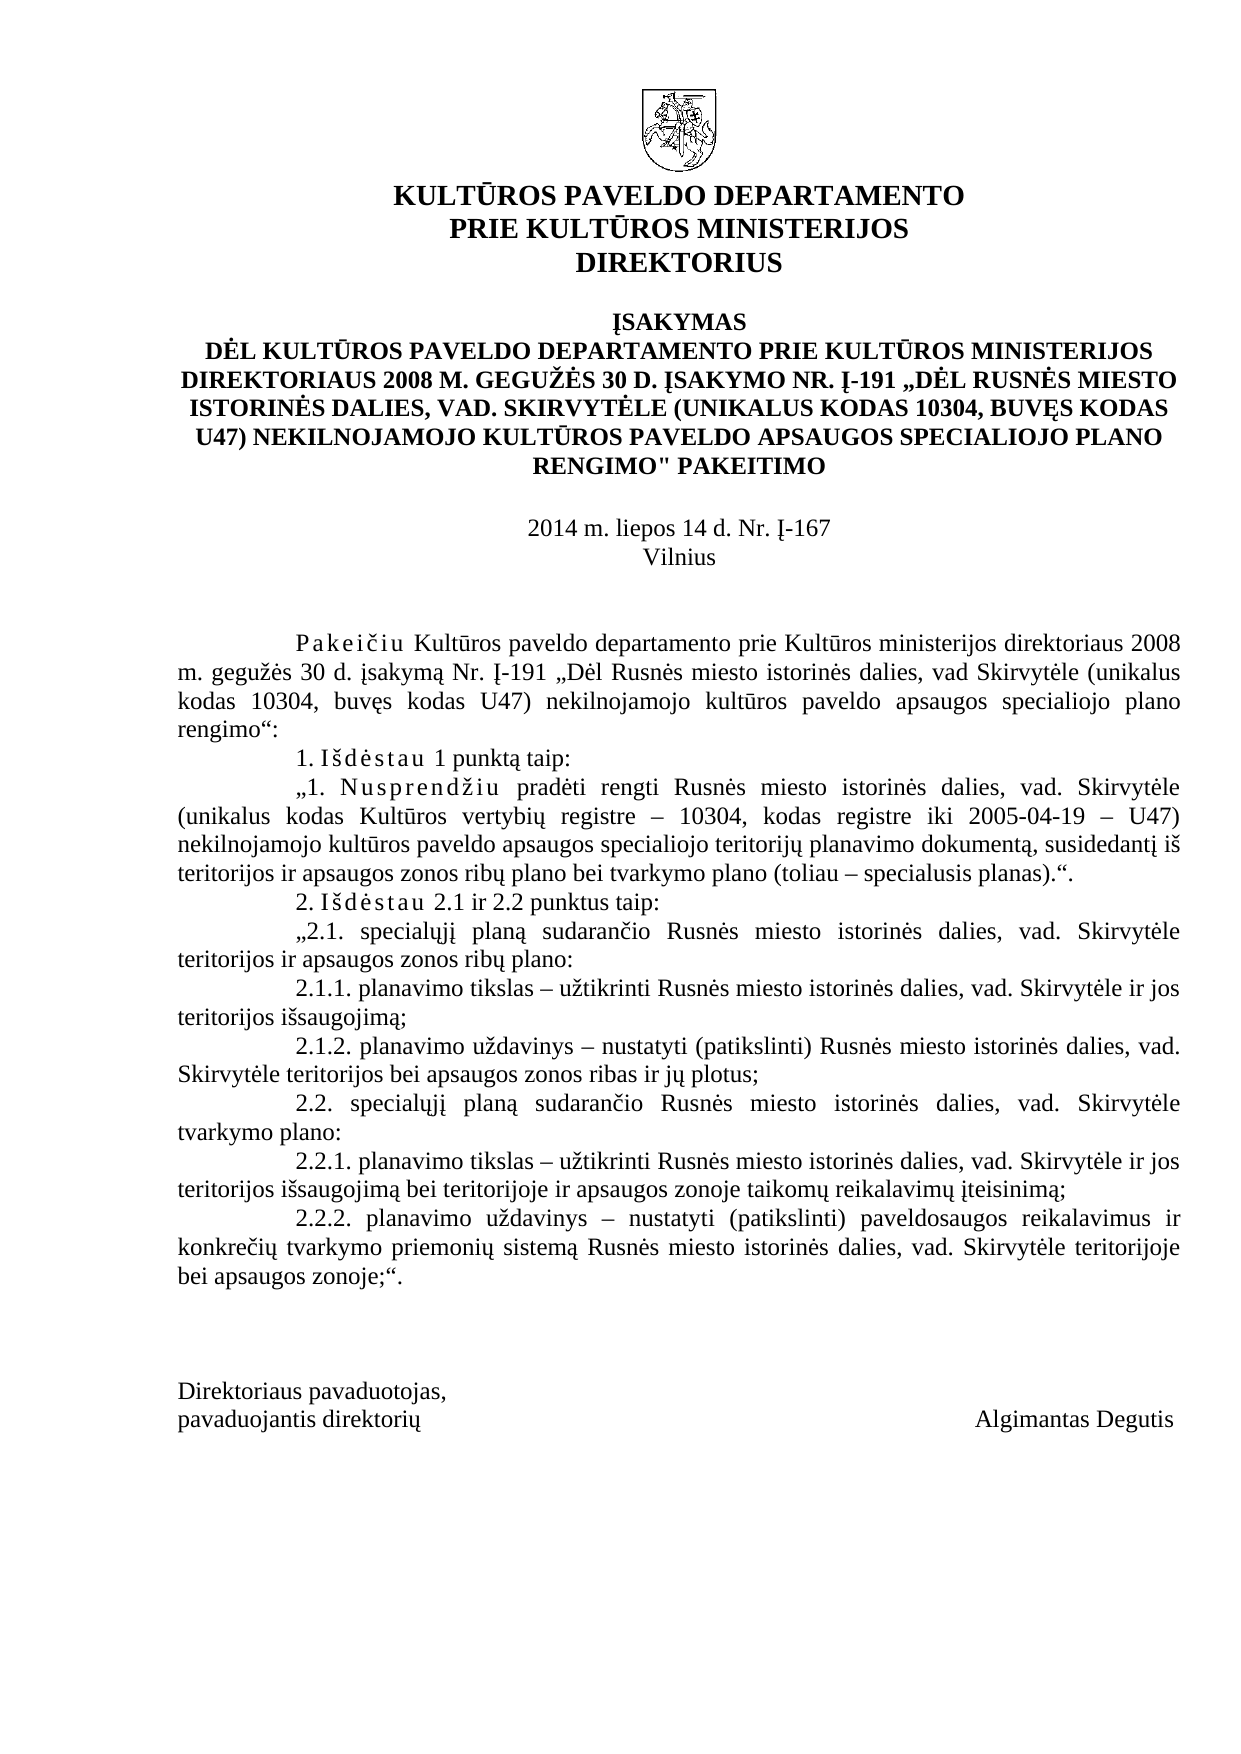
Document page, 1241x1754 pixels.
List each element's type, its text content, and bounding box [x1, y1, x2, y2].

text Direktoriaus pavaduotojas, [177, 1376, 1181, 1404]
text 2.1.1. planavimo tikslas – užtikrinti Rusnės miesto istorinės dalies, vad. Skirvytėle ir jos teritorijos išsaugojimą; [177, 973, 1181, 1031]
text 2.2.1. planavimo tikslas – užtikrinti Rusnės miesto istorinės dalies, vad. Skirvytėle ir jos teritorijos išsaugojimą bei teritorijoje ir apsaugos zonoje taikomų reikalavimų įteisinimą; [177, 1146, 1181, 1203]
text KULTŪROS PAVELDO DEPARTAMENTO [177, 178, 1181, 211]
text 1. Išdėstau 1 punktą taip: [177, 743, 1181, 772]
text 2014 m. liepos 14 d. Nr. Į-167 [177, 513, 1181, 542]
text Vilnius [177, 542, 1181, 571]
text 2.2. specialųjį planą sudarančio Rusnės miesto istorinės dalies, vad. Skirvytėle tvarkymo plano: [177, 1088, 1181, 1146]
text Pakeičiu Kultūros paveldo departamento prie Kultūros ministerijos direktoriaus 2008 m. gegužės 30 d. įsakymą Nr. Į-191 „Dėl Rusnės miesto istorinės dalies, vad Skirvytėle (unikalus kodas 10304, buvęs kodas U47) nekilnojamojo kultūros paveldo apsaugos specialiojo plano rengimo“: [177, 628, 1181, 743]
text DĖL KULTŪROS PAVELDO DEPARTAMENTO PRIE KULTŪROS MINISTERIJOS DIREKTORIAUS 2008 M. GEGUŽĖS 30 D. ĮSAKYMO NR. Į-191 „DĖL RUSNĖS MIESTO ISTORINĖS DALIES, VAD. SKIRVYTĖLE (UNIKALUS KODAS 10304, BUVĘS KODAS U47) NEKILNOJAMOJO KULTŪROS PAVELDO APSAUGOS SPECIALIOJO PLANO RENGIMO" PAKEITIMO [177, 336, 1181, 480]
text 2.2.2. planavimo uždavinys – nustatyti (patikslinti) paveldosaugos reikalavimus ir konkrečių tvarkymo priemonių sistemą Rusnės miesto istorinės dalies, vad. Skirvytėle teritorijoje bei apsaugos zonoje;“. [177, 1203, 1181, 1289]
text „2.1. specialųjį planą sudarančio Rusnės miesto istorinės dalies, vad. Skirvytėle teritorijos ir apsaugos zonos ribų plano: [177, 916, 1181, 973]
text „1. Nusprendžiu pradėti rengti Rusnės miesto istorinės dalies, vad. Skirvytėle (unikalus kodas Kultūros vertybių registre – 10304, kodas registre iki 2005-04-19 – U47) nekilnojamojo kultūros paveldo apsaugos specialiojo teritorijų planavimo dokumentą, susidedantį iš teritorijos ir apsaugos zonos ribų plano bei tvarkymo plano (toliau – specialusis planas).“. [177, 772, 1181, 887]
text 2.1.2. planavimo uždavinys – nustatyti (patikslinti) Rusnės miesto istorinės dalies, vad. Skirvytėle teritorijos bei apsaugos zonos ribas ir jų plotus; [177, 1031, 1181, 1088]
text ĮSAKYMAS [177, 307, 1181, 336]
text DIREKTORIUS [177, 245, 1181, 278]
text pavaduojantis direktorių Algimantas Degutis [177, 1404, 1181, 1433]
text PRIE KULTŪROS MINISTERIJOS [177, 211, 1181, 245]
text 2. Išdėstau 2.1 ir 2.2 punktus taip: [177, 887, 1181, 916]
